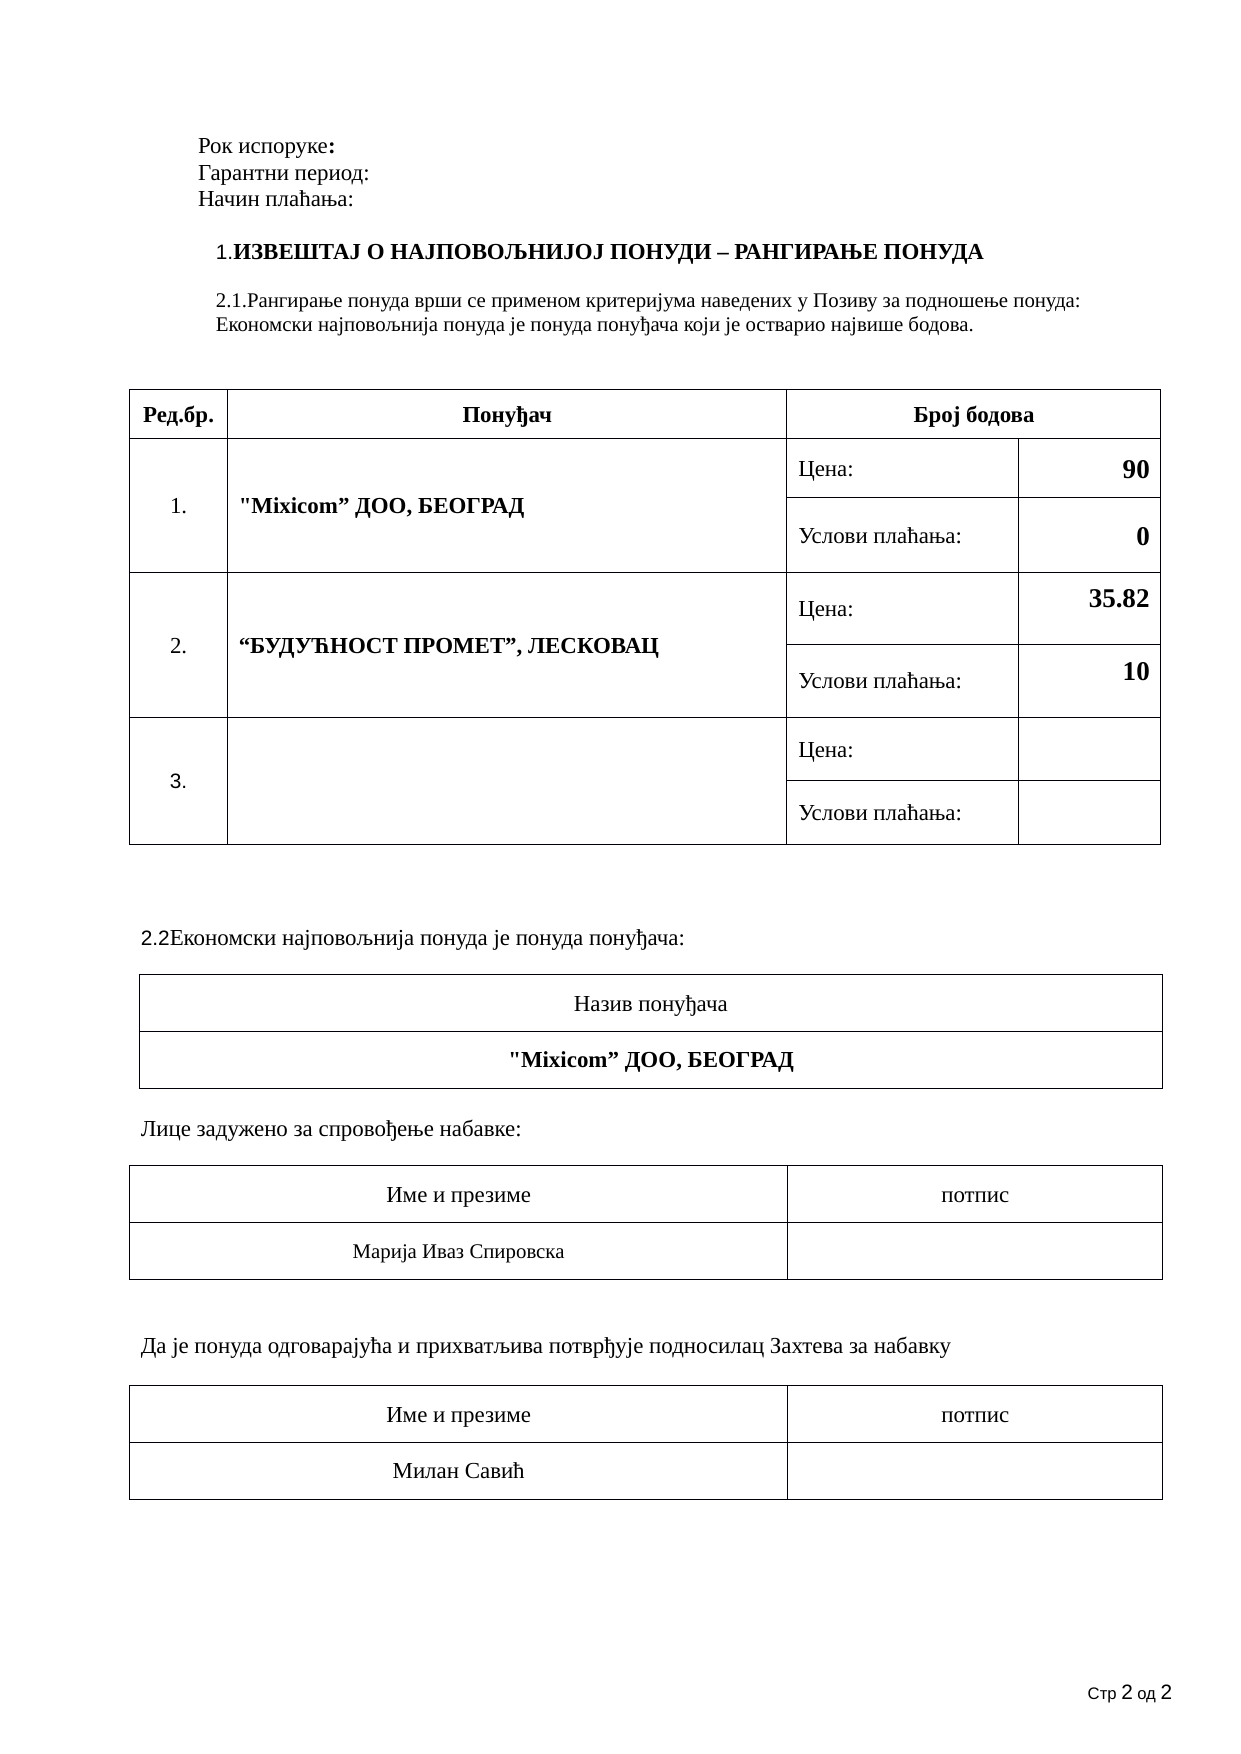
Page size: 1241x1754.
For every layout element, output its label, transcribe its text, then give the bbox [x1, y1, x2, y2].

table_cell [788, 1443, 1162, 1498]
table_header Име и презиме [130, 1386, 787, 1442]
text Да је понуда одговарајућа и прихватљива потврђује подносилац Захтева за набавку [141, 1332, 1172, 1359]
table_cell Услови плаћања: [787, 645, 1018, 717]
table_cell [228, 718, 786, 844]
list 2.1.Рангирање понуда врши се применом критеријума наведених у Позиву за подношење понуда: [216, 288, 1172, 312]
table_cell Услови плаћања: [787, 498, 1018, 572]
text Рок испоруке: [141, 132, 1172, 159]
table_cell Милан Савић [130, 1443, 787, 1498]
list Економски најповољнија понуда је понуда понуђача: [141, 924, 1172, 950]
table_cell [1019, 781, 1160, 844]
table_cell Цена: [787, 573, 1018, 643]
table_cell Цена: [787, 718, 1018, 780]
table_cell “БУДУЋНОСТ ПРОМЕТ”, ЛЕСКОВАЦ [228, 573, 786, 717]
list Економски најповољнија понуда је понуда понуђача који је остварио највише бодова. [216, 312, 1172, 336]
table_cell [1019, 718, 1160, 780]
table_cell "Mixicom” ДОО, БЕОГРАД [140, 1032, 1162, 1087]
table_cell 1. [130, 439, 227, 572]
table_header Број бодова [787, 390, 1160, 438]
table_header Ред.бр. [130, 390, 227, 438]
table_header Понуђач [228, 390, 786, 438]
table_cell 3. [130, 718, 227, 844]
table_cell Марија Иваз Спировска [130, 1223, 787, 1279]
table_cell [788, 1223, 1162, 1279]
table_header Назив понуђача [140, 975, 1162, 1031]
table_header потпис [788, 1166, 1162, 1222]
table_header Име и презиме [130, 1166, 787, 1222]
table_cell 10 [1019, 645, 1160, 717]
table_cell 2. [130, 573, 227, 717]
table_cell "Mixicom” ДОО, БЕОГРАД [228, 439, 786, 572]
table_cell 35.82 [1019, 573, 1160, 643]
text Лице задужено за спровођење набавке: [141, 1115, 1172, 1141]
text Гарантни период: [141, 159, 1172, 185]
text Начин плаћања: [141, 185, 1172, 211]
table_header потпис [788, 1386, 1162, 1442]
table_cell Услови плаћања: [787, 781, 1018, 844]
table_cell 90 [1019, 439, 1160, 497]
table_cell Цена: [787, 439, 1018, 497]
table_cell 0 [1019, 498, 1160, 572]
list ИЗВЕШТАЈ О НАЈПОВОЉНИЈОЈ ПОНУДИ – РАНГИРАЊЕ ПОНУДА [216, 238, 1172, 264]
